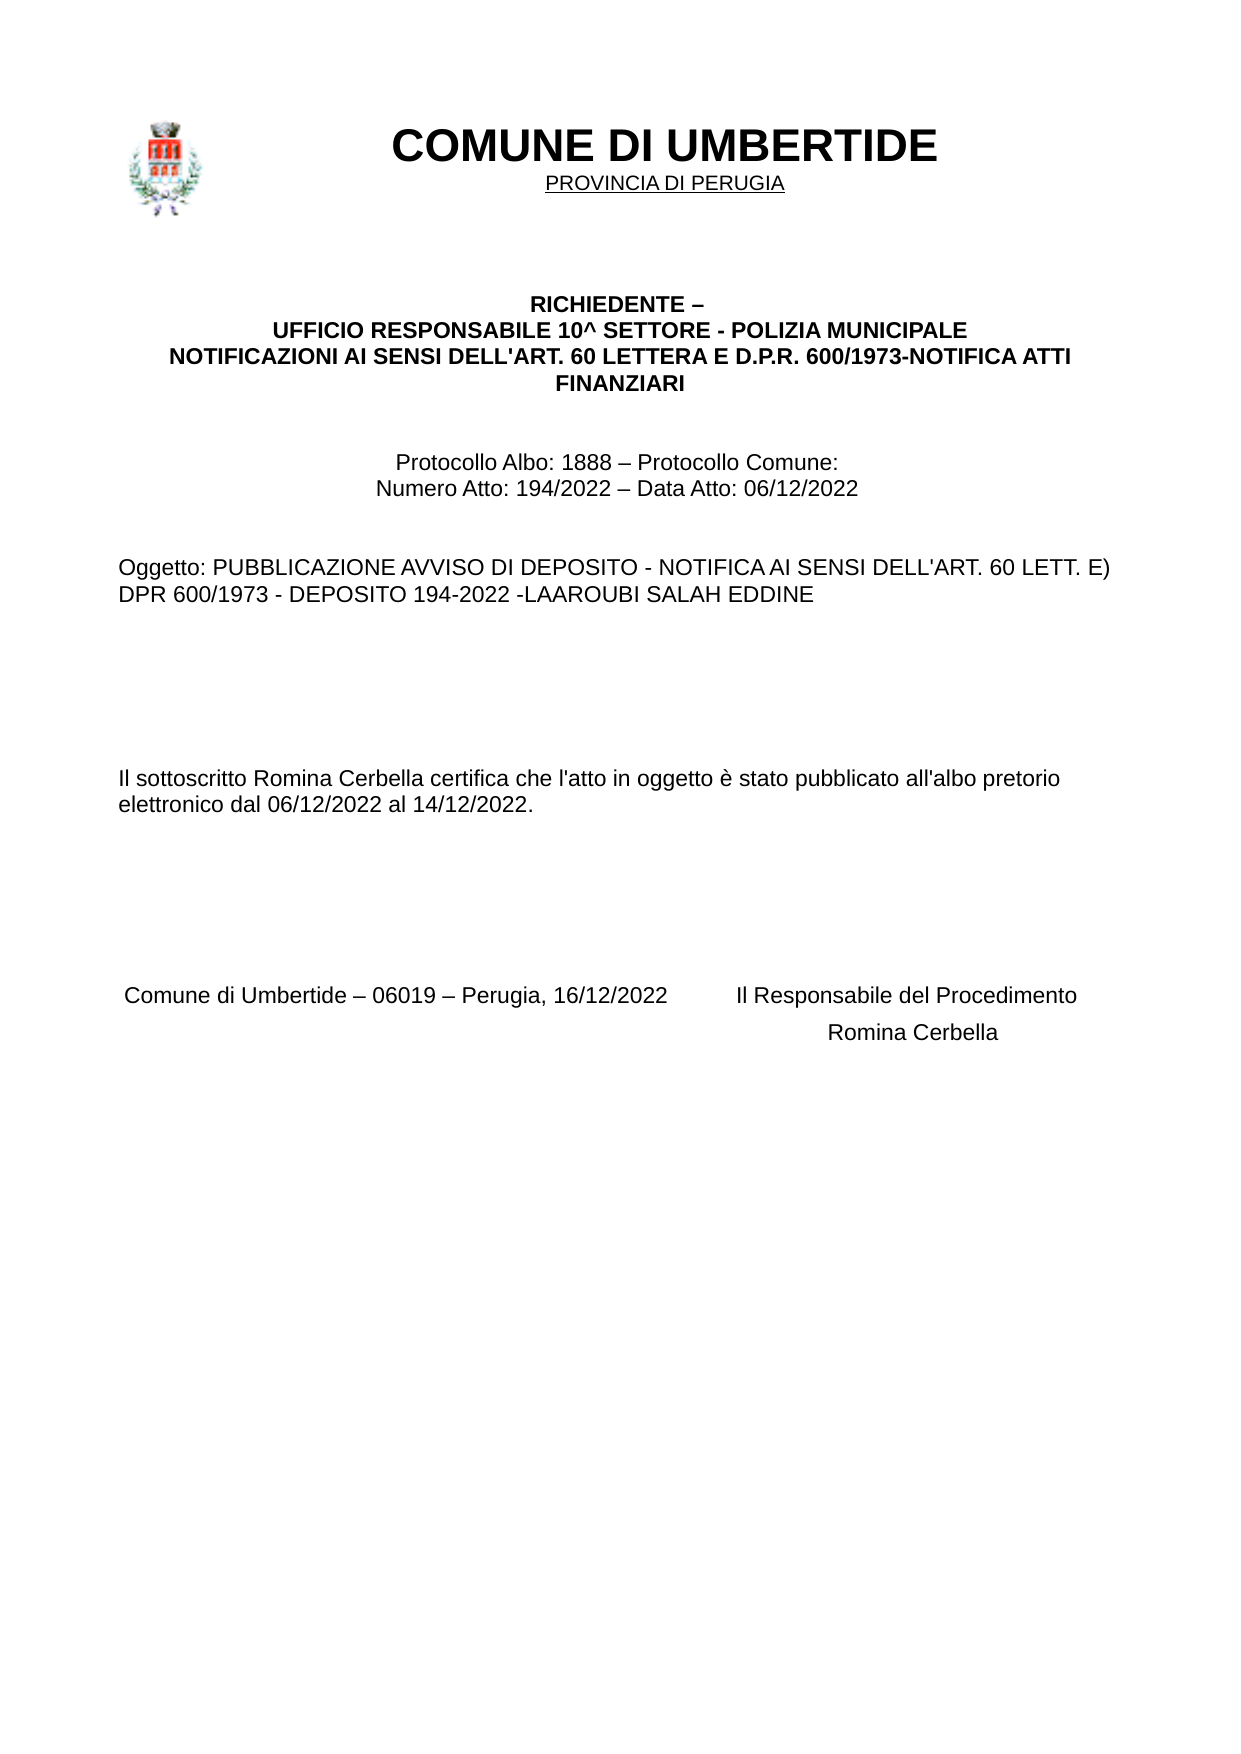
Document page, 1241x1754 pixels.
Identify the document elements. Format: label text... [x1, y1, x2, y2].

text PROVINCIA DI PERUGIA [208, 171, 1122, 195]
text Il sottoscritto Romina Cerbella certifica che l'atto in oggetto è stato pubblicato all'albo pretorio elettronico dal 06/12/2022 al 14/12/2022. [118, 765, 1122, 818]
table_cell Romina Cerbella [696, 1014, 1123, 1051]
table_header Il Responsabile del Procedimento [696, 976, 1123, 1014]
text Protocollo Albo: 1888 – Protocollo Comune: [118, 449, 1122, 475]
text RICHIEDENTE – [118, 291, 1122, 317]
text Oggetto: PUBBLICAZIONE AVVISO DI DEPOSITO - NOTIFICA AI SENSI DELL'ART. 60 LETT. E) DPR 600/1973 - DEPOSITO 194-2022 -LAAROUBI SALAH EDDINE [118, 554, 1122, 607]
text Numero Atto: 194/2022 – Data Atto: 06/12/2022 [118, 475, 1122, 501]
text COMUNE DI UMBERTIDE [118, 118, 1122, 171]
table_cell [118, 1014, 696, 1051]
table_header Comune di Umbertide – 06019 – Perugia, 16/12/2022 [118, 976, 696, 1014]
text NOTIFICAZIONI AI SENSI DELL'ART. 60 LETTERA E D.P.R. 600/1973-NOTIFICA ATTI FINANZIARI [118, 343, 1122, 396]
text UFFICIO RESPONSABILE 10^ SETTORE - POLIZIA MUNICIPALE [118, 317, 1122, 343]
